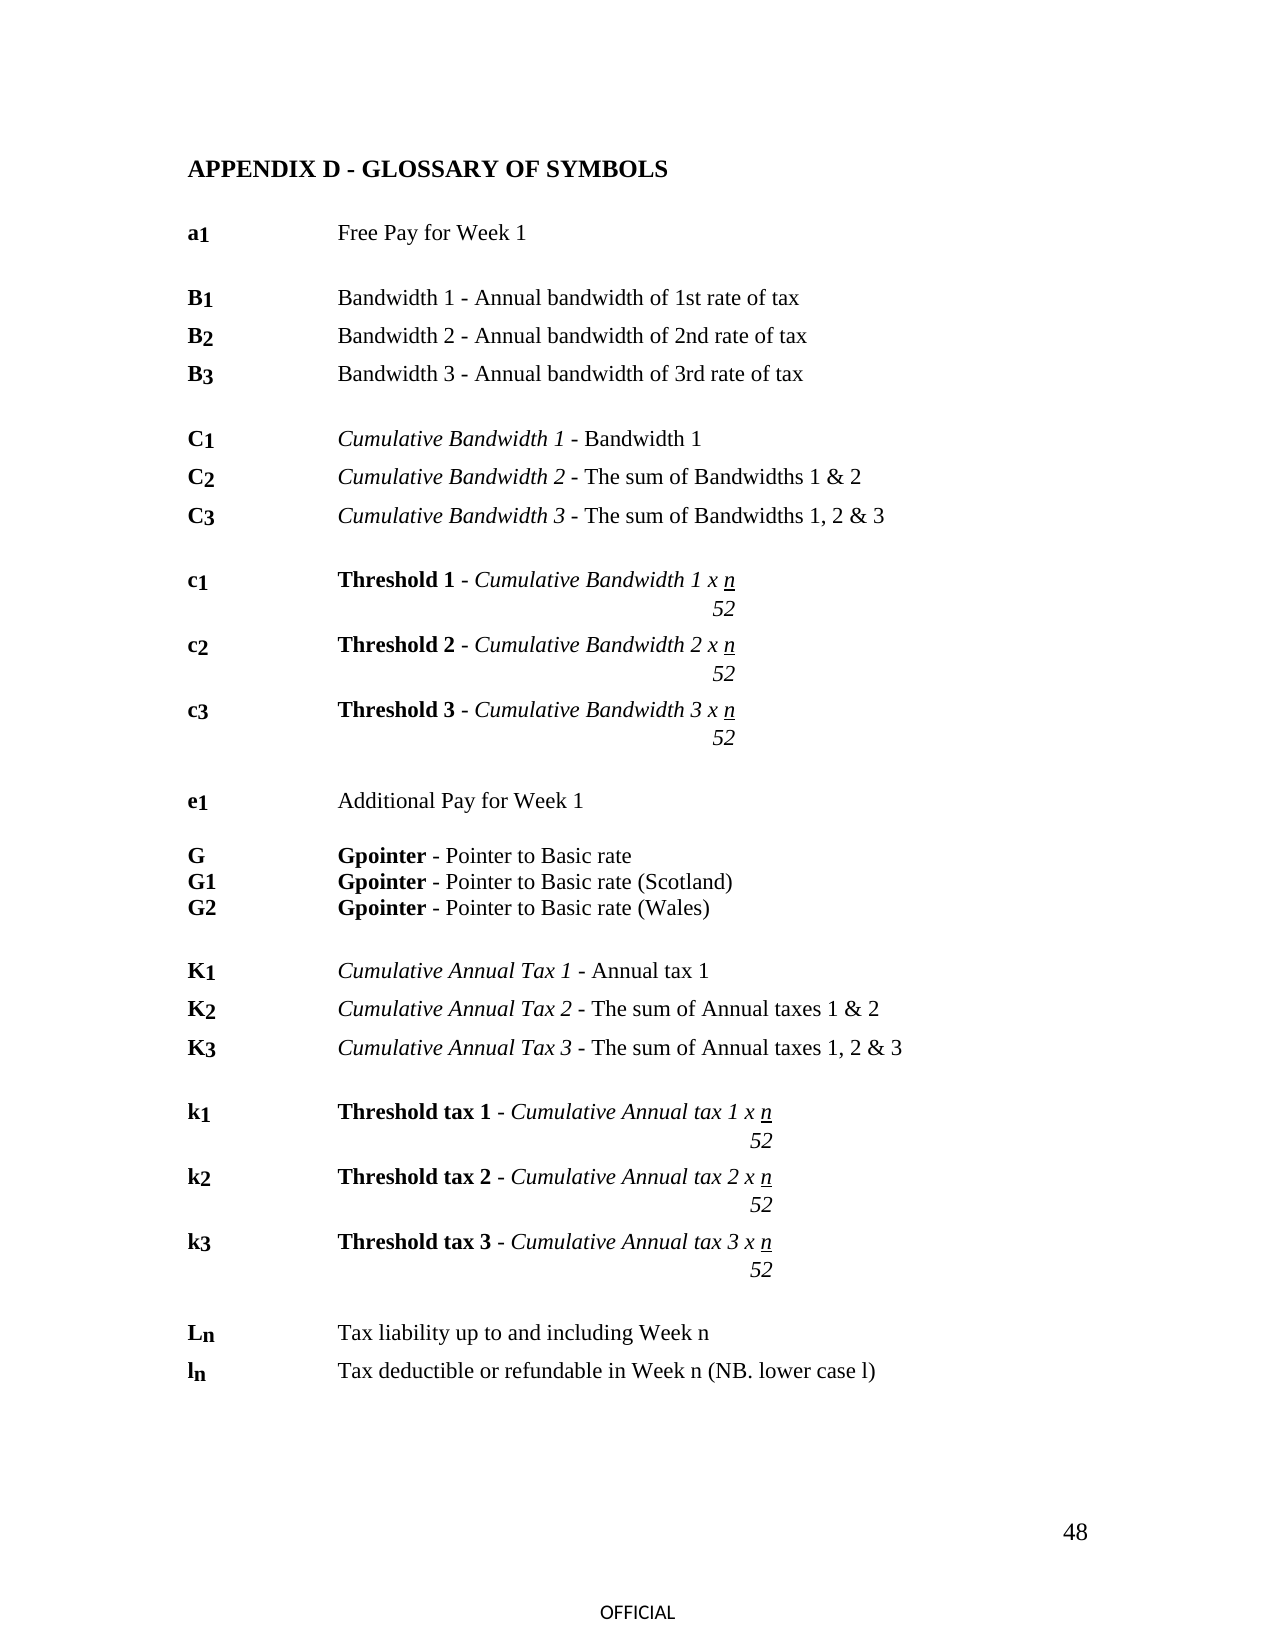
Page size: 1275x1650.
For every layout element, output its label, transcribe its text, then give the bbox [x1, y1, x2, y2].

text e1 Additional Pay for Week 1 [187, 777, 1088, 815]
text a1 Free Pay for Week 1 [187, 209, 1088, 248]
text k3 Threshold tax 3 - Cumulative Annual tax 3 x n [187, 1218, 1088, 1256]
text 52 [187, 1127, 1088, 1153]
text Ln Tax liability up to and including Week n [187, 1309, 1088, 1347]
text K1 Cumulative Annual Tax 1 - Annual tax 1 [187, 947, 1088, 986]
text 52 [187, 660, 1088, 686]
text B1 Bandwidth 1 - Annual bandwidth of 1st rate of tax [187, 274, 1088, 312]
text B3 Bandwidth 3 - Annual bandwidth of 3rd rate of tax [187, 351, 1088, 389]
text 52 [187, 595, 1088, 621]
text K2 Cumulative Annual Tax 2 - The sum of Annual taxes 1 & 2 [187, 986, 1088, 1024]
text ln Tax deductible or refundable in Week n (NB. lower case l) [187, 1347, 1088, 1386]
text 52 [187, 1256, 1088, 1283]
subtitle APPENDIX D - GLOSSARY OF SYMBOLS [187, 154, 1088, 183]
text K3 Cumulative Annual Tax 3 - The sum of Annual taxes 1, 2 & 3 [187, 1024, 1088, 1062]
text G Gpointer - Pointer to Basic rate [187, 842, 1088, 868]
text k1 Threshold tax 1 - Cumulative Annual tax 1 x n [187, 1088, 1088, 1127]
text 52 [187, 724, 1088, 751]
text 52 [187, 1192, 1088, 1218]
text G1 Gpointer - Pointer to Basic rate (Scotland) [187, 868, 1088, 894]
text k2 Threshold tax 2 - Cumulative Annual tax 2 x n [187, 1153, 1088, 1192]
text C1 Cumulative Bandwidth 1 - Bandwidth 1 [187, 415, 1088, 454]
text c3 Threshold 3 - Cumulative Bandwidth 3 x n [187, 686, 1088, 724]
text B2 Bandwidth 2 - Annual bandwidth of 2nd rate of tax [187, 312, 1088, 351]
text G2 Gpointer - Pointer to Basic rate (Wales) [187, 894, 1088, 921]
text c1 Threshold 1 - Cumulative Bandwidth 1 x n [187, 557, 1088, 595]
text C2 Cumulative Bandwidth 2 - The sum of Bandwidths 1 & 2 [187, 454, 1088, 492]
text c2 Threshold 2 - Cumulative Bandwidth 2 x n [187, 621, 1088, 660]
text C3 Cumulative Bandwidth 3 - The sum of Bandwidths 1, 2 & 3 [187, 492, 1088, 530]
